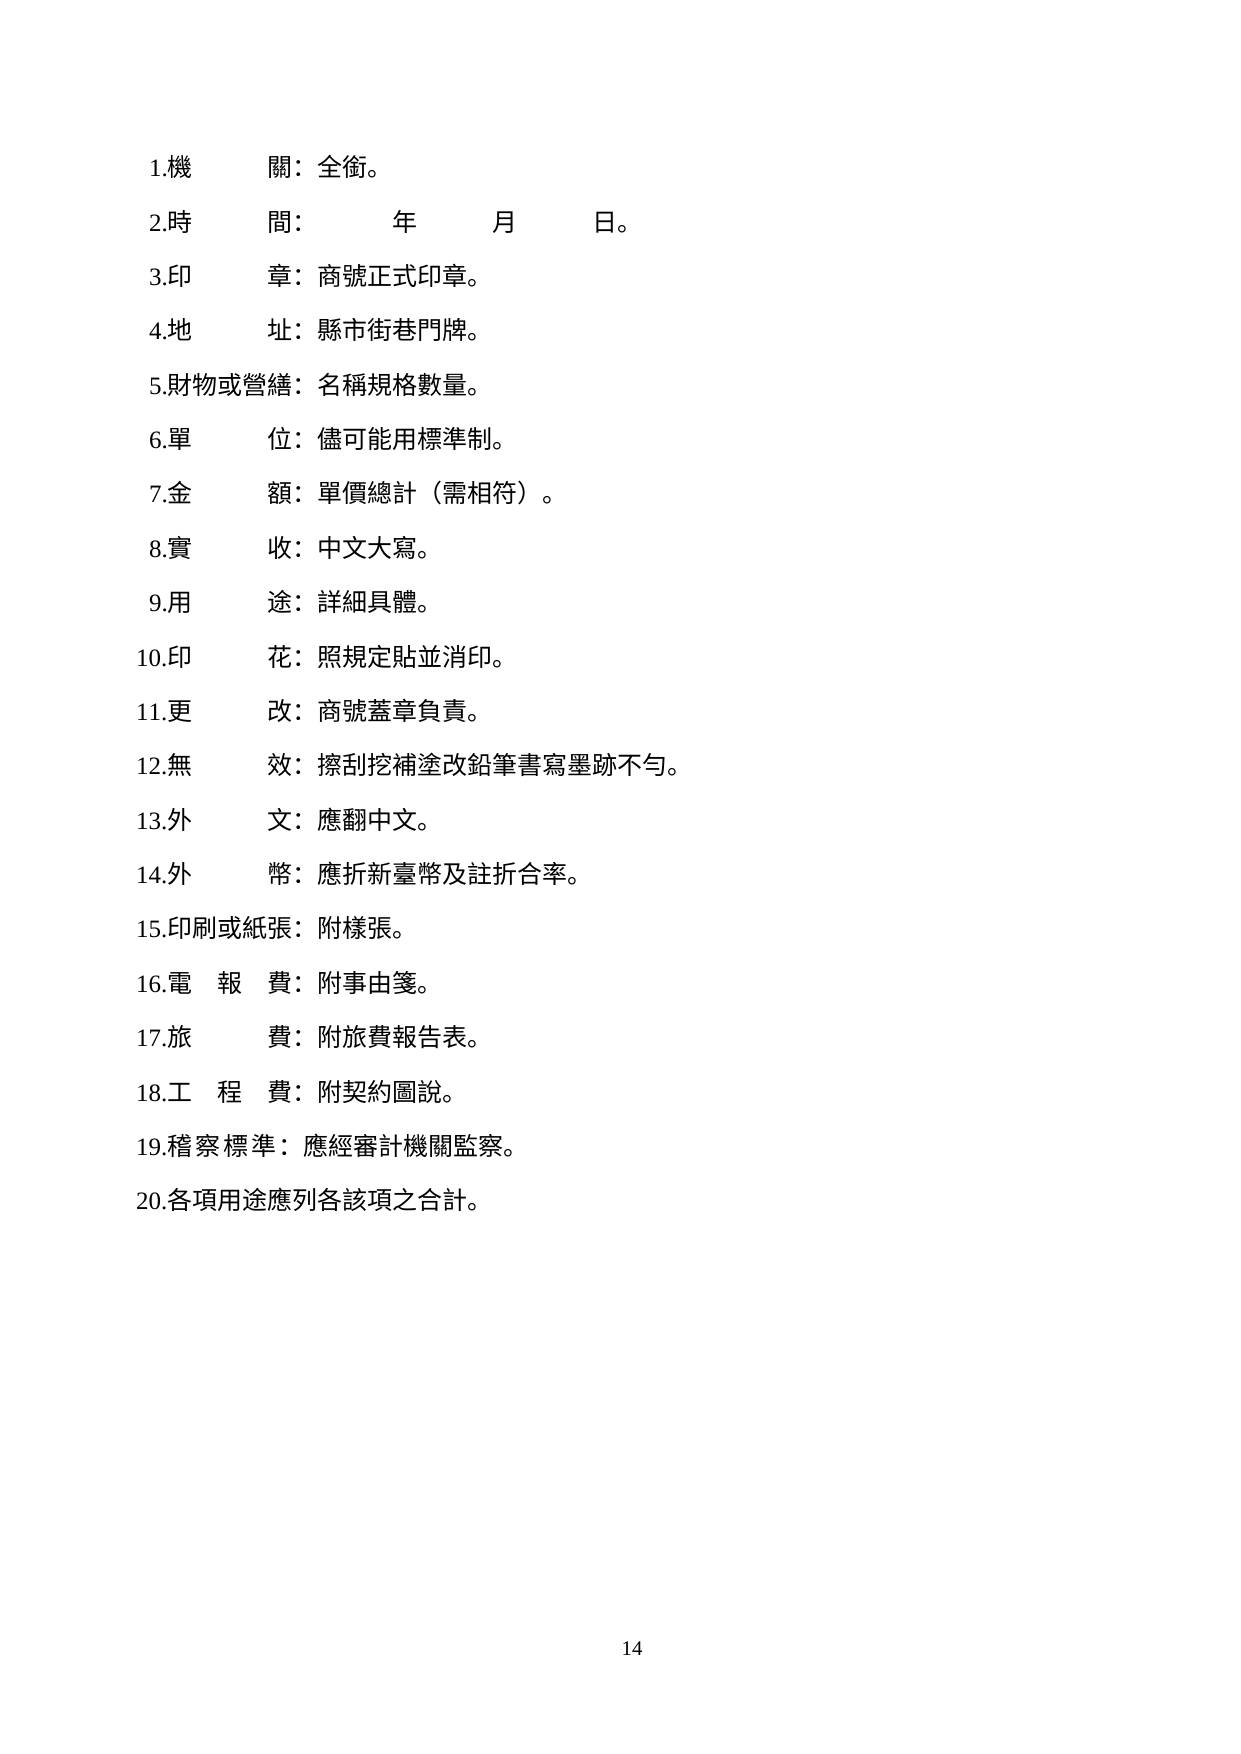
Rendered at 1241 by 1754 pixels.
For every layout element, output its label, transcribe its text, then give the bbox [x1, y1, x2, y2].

text 1.機 關：全銜。 [149, 148, 1128, 184]
text 7.金 額：單價總計（需相符）。 [149, 474, 1128, 510]
text 17.旅 費：附旅費報告表。 [136, 1018, 1128, 1054]
text 18.工 程 費：附契約圖說。 [136, 1072, 1128, 1108]
text 15.印刷或紙張：附樣張。 [136, 909, 1128, 945]
text 13.外 文：應翻中文。 [136, 800, 1128, 836]
text 5.財物或營繕：名稱規格數量。 [149, 365, 1128, 401]
text 16.電 報 費：附事由箋。 [136, 963, 1128, 999]
text 19.稽察標準：應經審計機關監察。 [136, 1126, 1128, 1163]
text 3.印 章：商號正式印章。 [149, 256, 1128, 293]
text 8.實 收：中文大寫。 [149, 528, 1128, 564]
text 2.時 間： 年 月 日。 [149, 202, 1128, 238]
text 9.用 途：詳細具體。 [149, 583, 1128, 619]
text 4.地 址：縣市街巷門牌。 [149, 311, 1128, 347]
text 12.無 效：擦刮挖補塗改鉛筆書寫墨跡不勻。 [136, 746, 1128, 782]
text 20.各項用途應列各該項之合計。 [136, 1181, 1128, 1217]
text 14.外 幣：應折新臺幣及註折合率。 [136, 854, 1128, 891]
text 6.單 位：儘可能用標準制。 [149, 419, 1128, 456]
text 11.更 改：商號蓋章負責。 [136, 691, 1128, 728]
text 10.印 花：照規定貼並消印。 [136, 637, 1128, 673]
